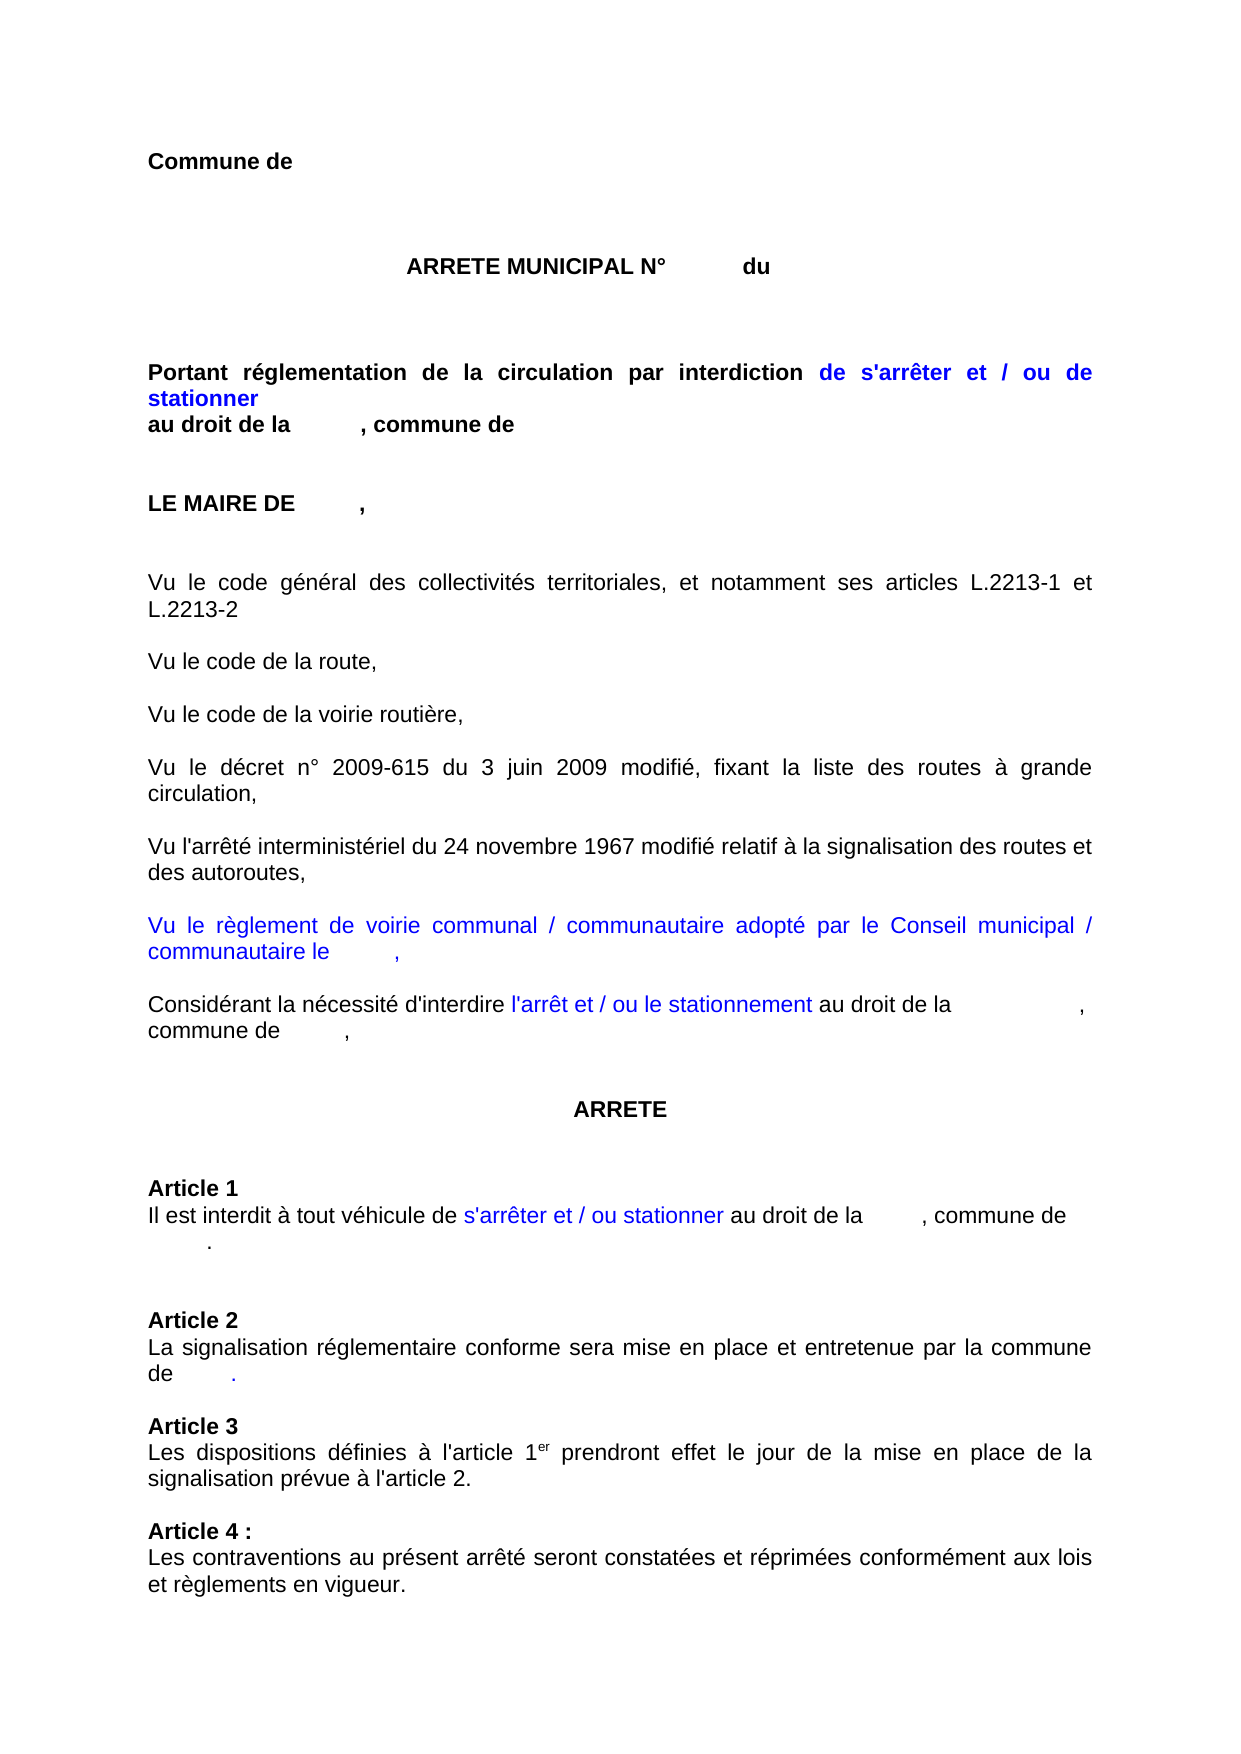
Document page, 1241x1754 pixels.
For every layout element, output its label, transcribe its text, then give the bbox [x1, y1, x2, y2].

subtitle Article 2 [148, 1307, 1093, 1333]
text Vu le code de la route, [148, 648, 1093, 675]
text Vu le code général des collectivités territoriales, et notamment ses articles L.2213-1 et L.2213-2 [148, 569, 1093, 622]
subtitle Commune de [148, 148, 1093, 174]
text Article 1 [148, 1175, 1093, 1202]
text Article 3 [148, 1413, 1093, 1439]
subtitle ARRETE [148, 1096, 1093, 1123]
text Portant réglementation de la circulation par interdiction de s'arrêter et / ou de stationner au droit de la , commune de [148, 358, 1093, 437]
text Article 4 : [148, 1518, 1093, 1544]
text Les contraventions au présent arrêté seront constatées et réprimées conformément aux lois et règlements en vigueur. [148, 1544, 1093, 1597]
text Vu le règlement de voirie communal / communautaire adopté par le Conseil municipal / communautaire le , [148, 912, 1093, 964]
text Il est interdit à tout véhicule de s'arrêter et / ou stationner au droit de la , commune de . [148, 1202, 1093, 1254]
text Vu le décret n° 2009-615 du 3 juin 2009 modifié, fixant la liste des routes à grande circulation, [148, 754, 1093, 806]
text La signalisation réglementaire conforme sera mise en place et entretenue par la commune de . [148, 1333, 1093, 1386]
subtitle LE MAIRE DE , [148, 490, 1093, 517]
text ARRETE MUNICIPAL N° du [148, 253, 1093, 279]
text Considérant la nécessité d'interdire l'arrêt et / ou le stationnement au droit de la , commune de , [148, 991, 1093, 1044]
text Vu le code de la voirie routière, [148, 701, 1093, 727]
text Les dispositions définies à l'article 1er prendront effet le jour de la mise en place de la signalisation prévue à l'article 2. [148, 1439, 1093, 1492]
text Vu l'arrêté interministériel du 24 novembre 1967 modifié relatif à la signalisation des routes et des autoroutes, [148, 833, 1093, 886]
